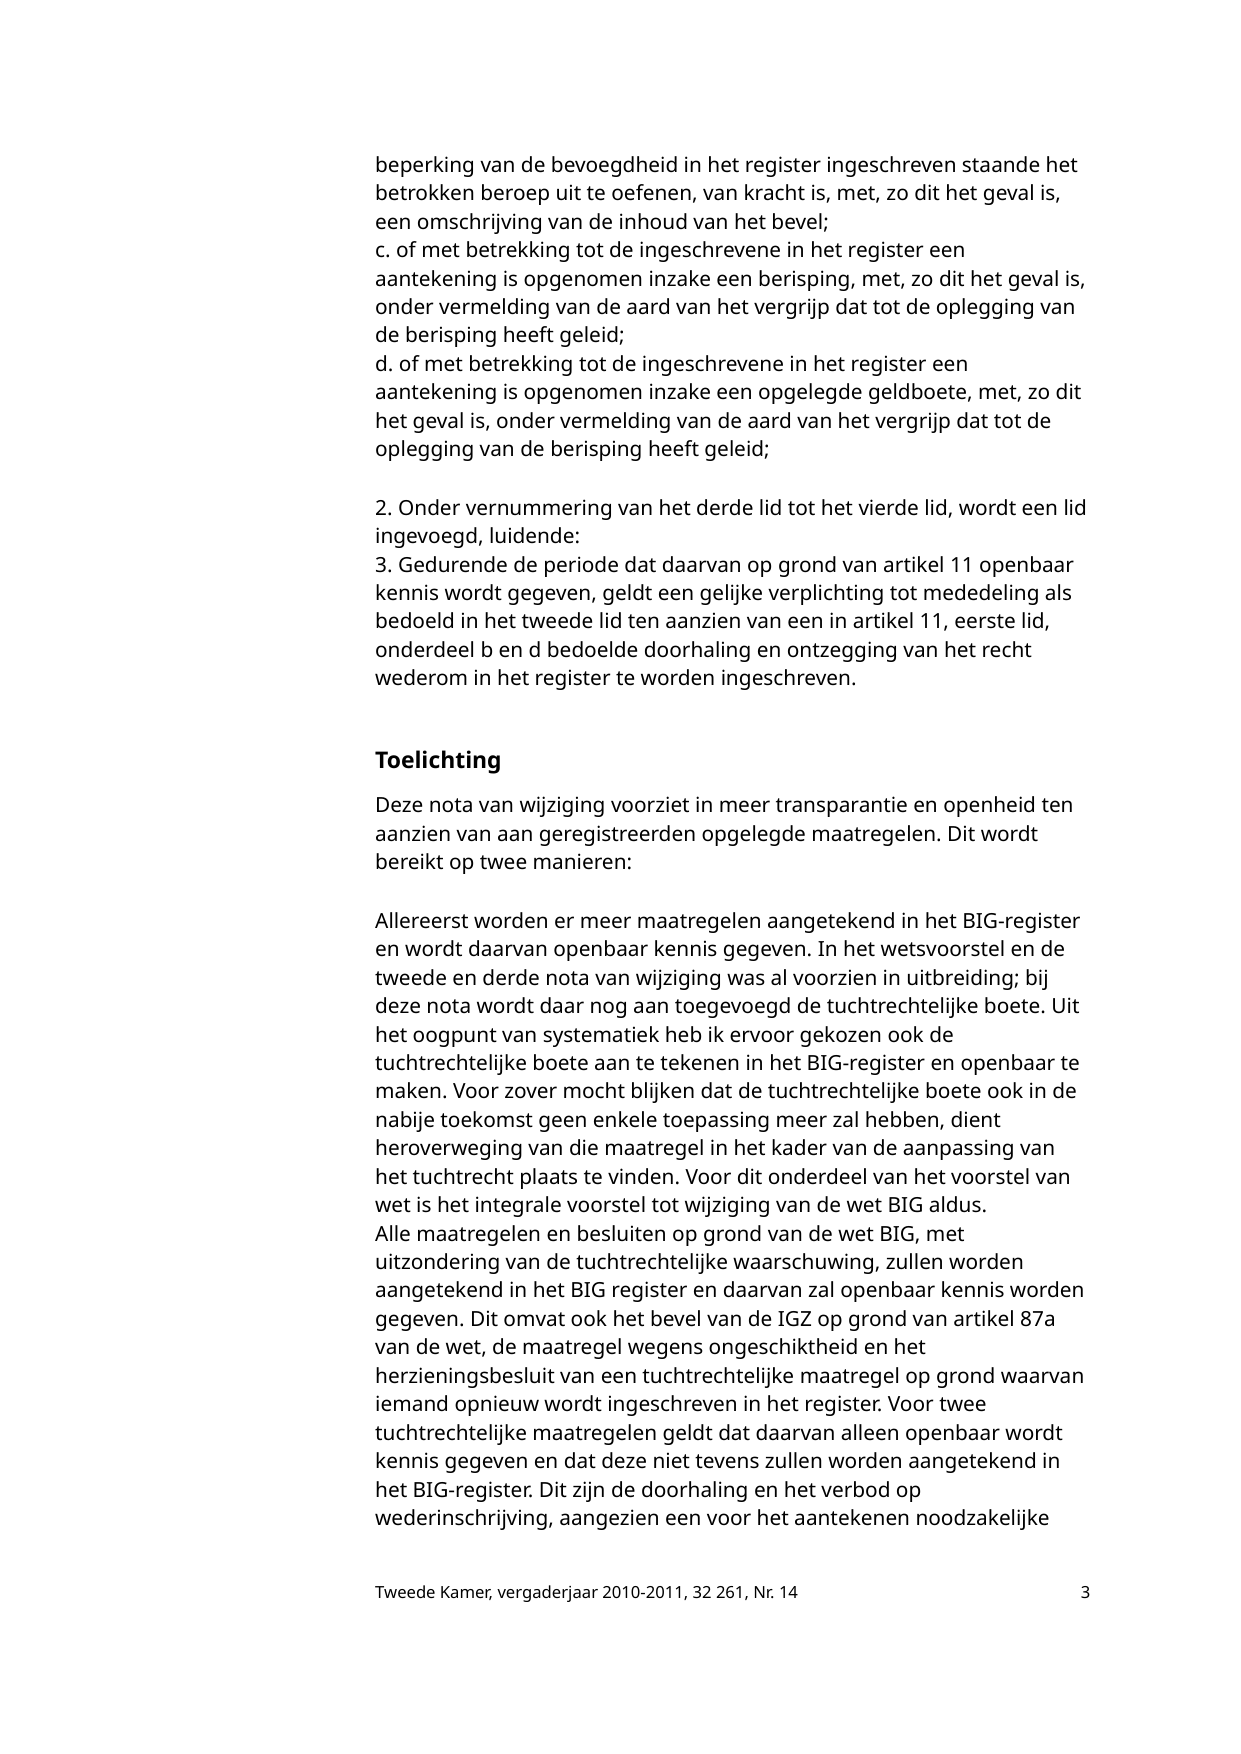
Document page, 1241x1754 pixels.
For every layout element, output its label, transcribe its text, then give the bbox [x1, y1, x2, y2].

subtitle Toelichting [375, 744, 1090, 776]
text Deze nota van wijziging voorziet in meer transparantie en openheid ten aanzien van aan geregistreerden opgelegde maatregelen. Dit wordt bereikt op twee manieren: [375, 791, 1090, 876]
text beperking van de bevoegdheid in het register ingeschreven staande het betrokken beroep uit te oefenen, van kracht is, met, zo dit het geval is, een omschrijving van de inhoud van het bevel; [375, 150, 1090, 235]
text c. of met betrekking tot de ingeschrevene in het register een aantekening is opgenomen inzake een berisping, met, zo dit het geval is, onder vermelding van de aard van het vergrijp dat tot de oplegging van de berisping heeft geleid; [375, 235, 1090, 349]
text Alle maatregelen en besluiten op grond van de wet BIG, met uitzondering van de tuchtrechtelijke waarschuwing, zullen worden aangetekend in het BIG register en daarvan zal openbaar kennis worden gegeven. Dit omvat ook het bevel van de IGZ op grond van artikel 87a van de wet, de maatregel wegens ongeschiktheid en het herzieningsbesluit van een tuchtrechtelijke maatregel op grond waarvan iemand opnieuw wordt ingeschreven in het register. Voor twee tuchtrechtelijke maatregelen geldt dat daarvan alleen openbaar wordt kennis gegeven en dat deze niet tevens zullen worden aangetekend in het BIG-register. Dit zijn de doorhaling en het verbod op wederinschrijving, aangezien een voor het aantekenen noodzakelijke [375, 1219, 1090, 1532]
text 3. Gedurende de periode dat daarvan op grond van artikel 11 openbaar kennis wordt gegeven, geldt een gelijke verplichting tot mededeling als bedoeld in het tweede lid ten aanzien van een in artikel 11, eerste lid, onderdeel b en d bedoelde doorhaling en ontzegging van het recht wederom in het register te worden ingeschreven. [375, 550, 1090, 692]
text 2. Onder vernummering van het derde lid tot het vierde lid, wordt een lid ingevoegd, luidende: [375, 493, 1090, 550]
text d. of met betrekking tot de ingeschrevene in het register een aantekening is opgenomen inzake een opgelegde geldboete, met, zo dit het geval is, onder vermelding van de aard van het vergrijp dat tot de oplegging van de berisping heeft geleid; [375, 349, 1090, 463]
text Allereerst worden er meer maatregelen aangetekend in het BIG-register en wordt daarvan openbaar kennis gegeven. In het wetsvoorstel en de tweede en derde nota van wijziging was al voorzien in uitbreiding; bij deze nota wordt daar nog aan toegevoegd de tuchtrechtelijke boete. Uit het oogpunt van systematiek heb ik ervoor gekozen ook de tuchtrechtelijke boete aan te tekenen in het BIG-register en openbaar te maken. Voor zover mocht blijken dat de tuchtrechtelijke boete ook in de nabije toekomst geen enkele toepassing meer zal hebben, dient heroverweging van die maatregel in het kader van de aanpassing van het tuchtrecht plaats te vinden. Voor dit onderdeel van het voorstel van wet is het integrale voorstel tot wijziging van de wet BIG aldus. [375, 906, 1090, 1219]
